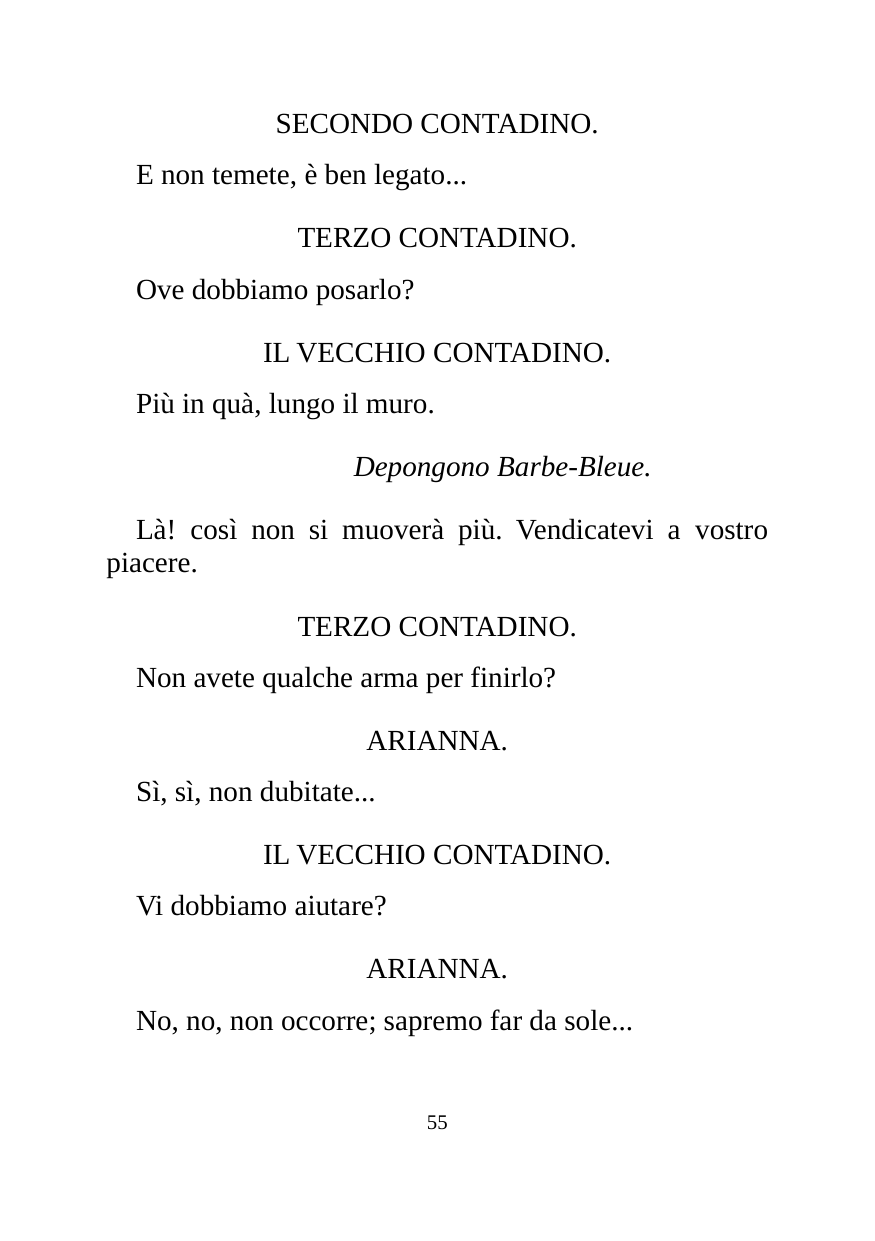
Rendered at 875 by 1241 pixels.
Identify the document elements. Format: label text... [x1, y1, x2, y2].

text Ove dobbiamo posarlo? [106, 272, 768, 305]
text SECONDO CONTADINO. [106, 106, 768, 140]
text Non avete qualche arma per finirlo? [106, 660, 768, 693]
text ARIANNA. [106, 951, 768, 985]
text IL VECCHIO CONTADINO. [106, 335, 768, 368]
text Là! così non si muoverà più. Vendicatevi a vostro piacere. [106, 512, 768, 579]
text IL VECCHIO CONTADINO. [106, 837, 768, 871]
text ARIANNA. [106, 723, 768, 756]
text E non temete, è ben legato... [106, 157, 768, 191]
text TERZO CONTADINO. [106, 221, 768, 254]
text No, no, non occorre; sapremo far da sole... [106, 1003, 768, 1036]
text TERZO CONTADINO. [106, 609, 768, 642]
text Più in quà, lungo il muro. [106, 386, 768, 419]
text Depongono Barbe-Bleue. [353, 449, 768, 483]
text Sì, sì, non dubitate... [106, 774, 768, 808]
text Vi dobbiamo aiutare? [106, 888, 768, 922]
